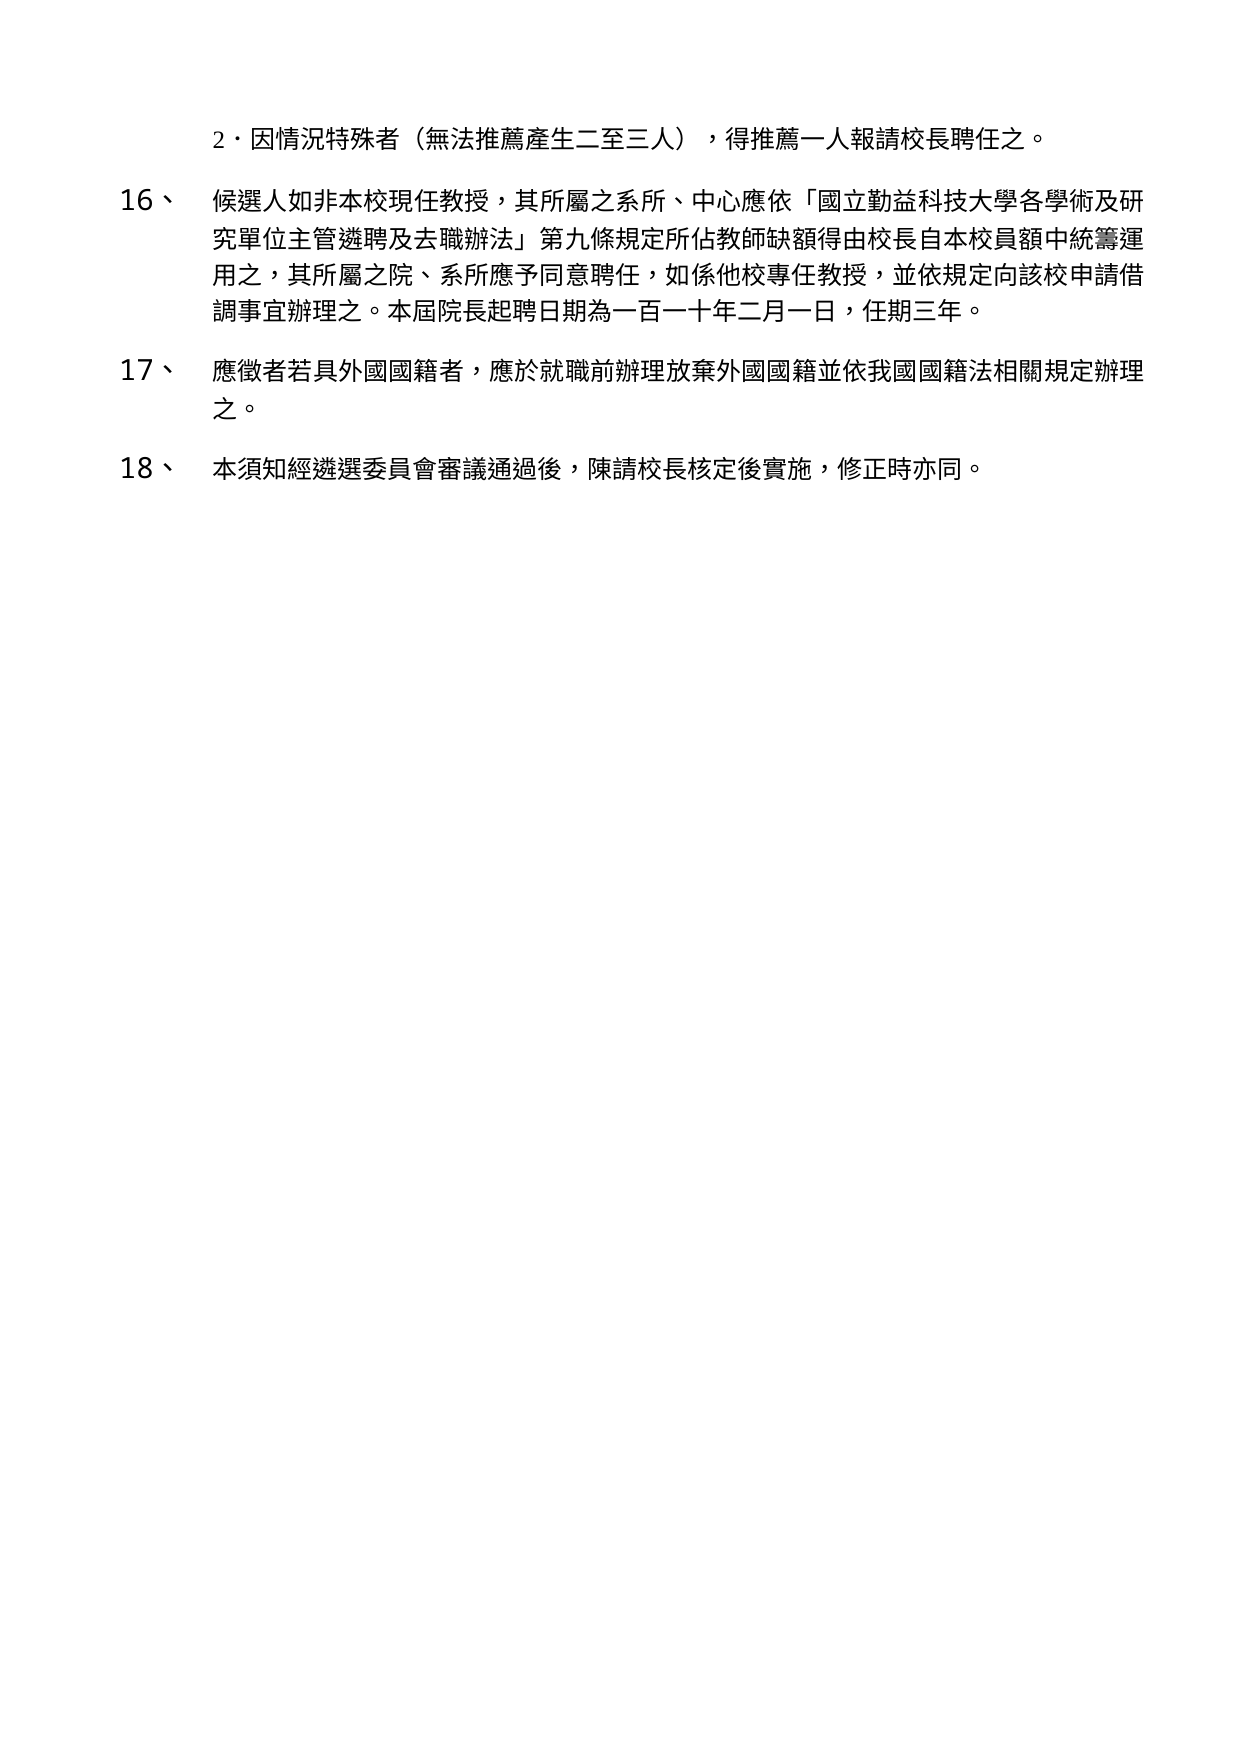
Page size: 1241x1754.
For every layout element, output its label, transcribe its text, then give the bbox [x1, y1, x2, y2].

list 候選人如非本校現任教授，其所屬之系所、中心應依「國立勤益科技大學各學術及研究單位主管遴聘及去職辦法」第九條規定所佔教師缺額得由校長自本校員額中統籌運用之，其所屬之院、系所應予同意聘任，如係他校專任教授，並依規定向該校申請借調事宜辦理之。本屆院長起聘日期為一百一十年二月一日，任期三年。 [119, 177, 1146, 328]
text 2．因情況特殊者（無法推薦產生二至三人），得推薦一人報請校長聘任之。 [212, 96, 1146, 158]
list 本須知經遴選委員會審議通過後，陳請校長核定後實施，修正時亦同。 [119, 444, 1146, 487]
list 應徵者若具外國國籍者，應於就職前辦理放棄外國國籍並依我國國籍法相關規定辦理之。 [119, 347, 1146, 426]
